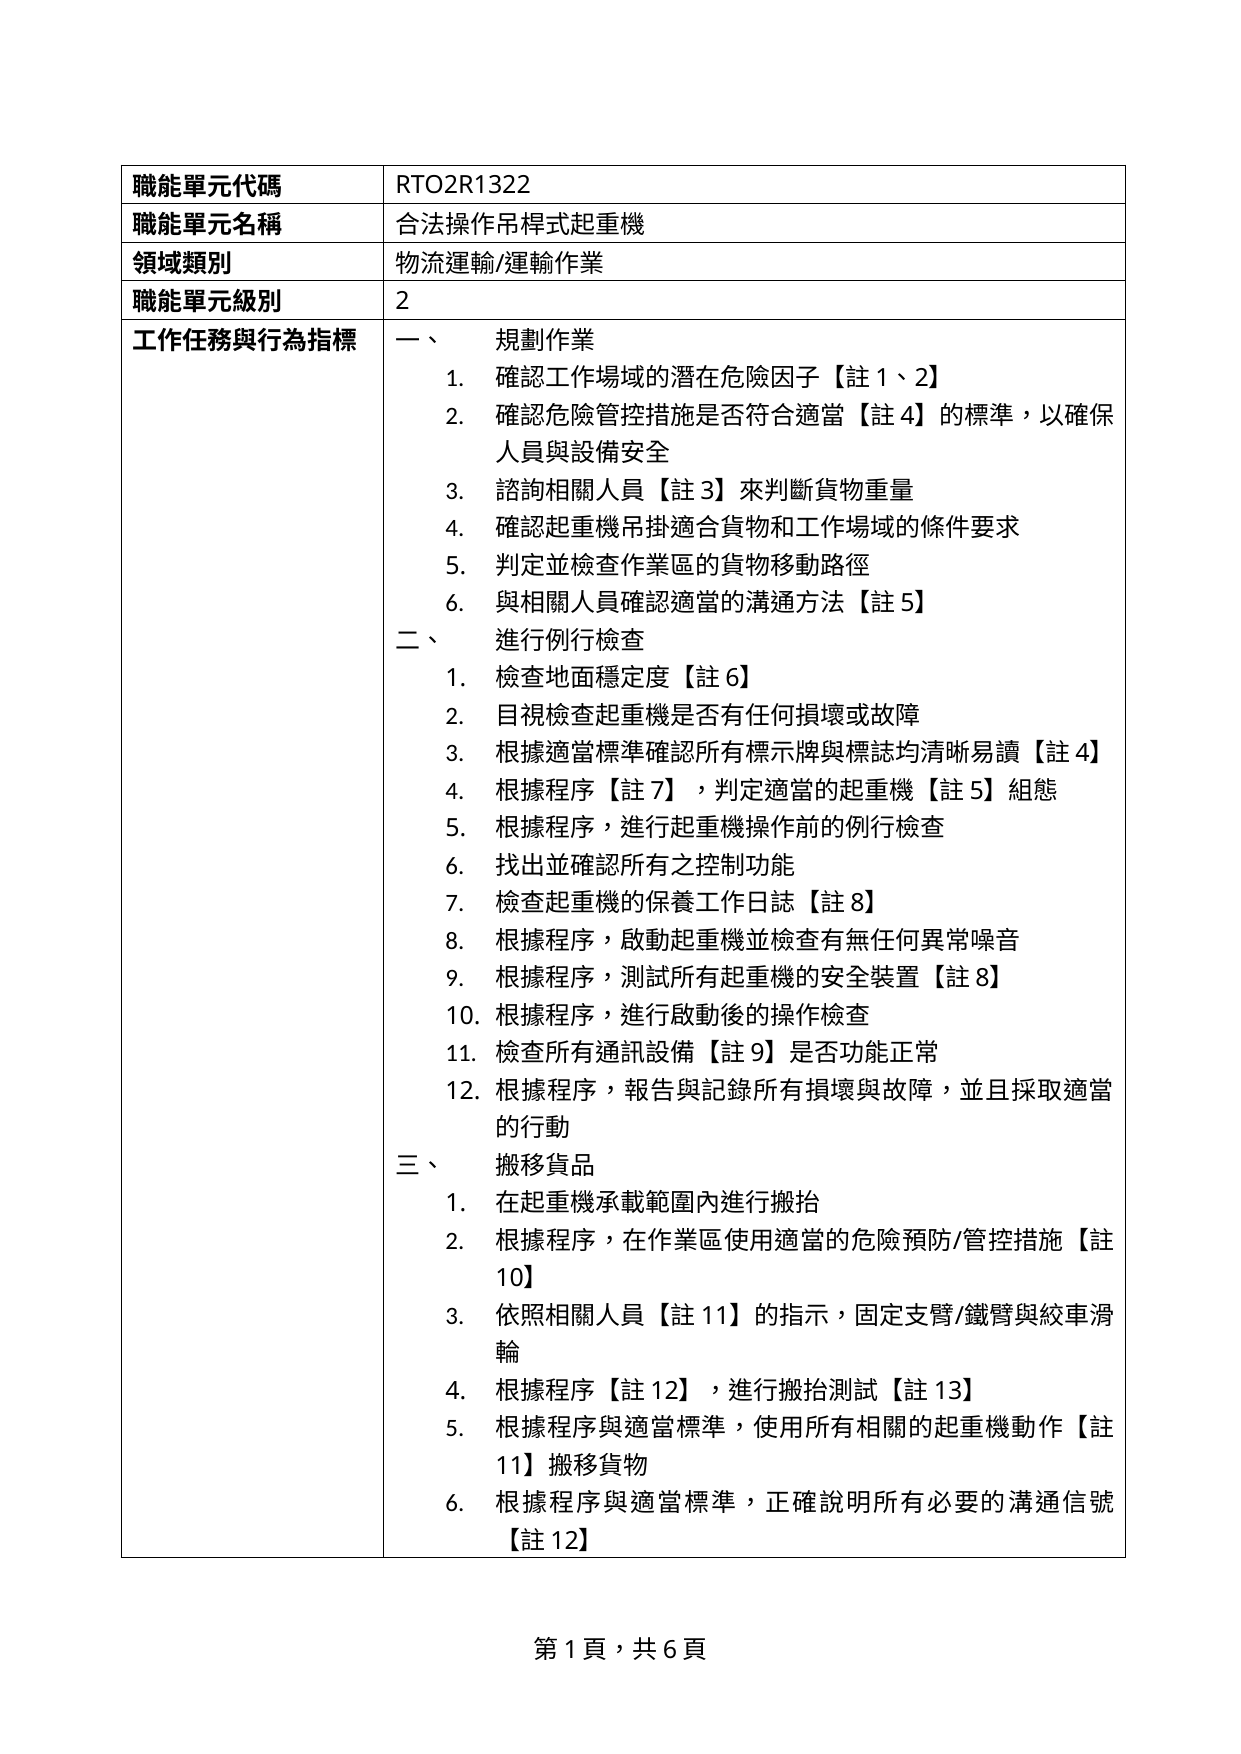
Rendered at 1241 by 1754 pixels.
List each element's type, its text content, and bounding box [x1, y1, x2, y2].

table_cell 領域類別 [122, 243, 383, 280]
table_cell 規劃作業 確認工作場域的潛在危險因子【註1、2】 確認危險管控措施是否符合適當【註4】的標準，以確保人員與設備安全 諮詢相關人員【註3】來判斷貨物重量 確認起重機吊掛適合貨物和工作場域的條件要求 判定並檢查作業區的貨物移動路徑 與相關人員確認適當的溝通方法【註5】 進行例行檢查 檢查地面穩定度【註6】 目視檢查起重機是否有任何損壞或故障 根據適當標準確認所有標示牌與標誌均清晰易讀【註4】 根據程序【註7】，判定適當的起重機【註5】組態 根據程序，進行起重機操作前的例行檢查 找出並確認所有之控制功能 檢查起重機的保養工作日誌【註8】 根據程序，啟動起重機並檢查有無任何異常噪音 根據程序，測試所有起重機的安全裝置【註8】 根據程序，進行啟動後的操作檢查 檢查所有通訊設備【註9】是否功能正常 根據程序，報告與記錄所有損壞與故障，並且採取適當的行動 搬移貨品 在起重機承載範圍內進行搬抬 根據程序，在作業區使用適當的危險預防/管控措施【註10】 依照相關人員【註11】的指示，固定支臂/鐵臂與絞車滑輪 根據程序【註12】，進行搬抬測試【註13】 根據程序與適當標準，使用所有相關的起重機動作【註11】搬移貨物 根據程序與適當標準，正確說明所有必要的溝通信號【註12】 根據程序操作起重機 持續監控貨物移動，以確保人員與貨物之安全和結構穩定 依程序回應非預期與/或不安全情況【註13】 停機【註14】與固定起重機 使用所有相關的移動鎖定與煞車(如適用) 根據程序與適當標準，裝載與固定起重機和設備 根據程序，進行起重機關機. 根據程序，進行起重機操作後的例行檢查 根據程序，報告與記錄所有損壞和故障，並且採取適當的行動 [384, 320, 1125, 1557]
table_header RTO2R1322 [384, 166, 1125, 203]
table_cell 職能單元名稱 [122, 204, 383, 242]
table_cell 職能單元級別 [122, 281, 383, 319]
table_cell 工作任務與行為指標 [122, 320, 383, 1557]
table_cell 合法操作吊桿式起重機 [384, 204, 1125, 242]
table_cell 物流運輸/運輸作業 [384, 243, 1125, 280]
table_header 職能單元代碼 [122, 166, 383, 203]
table_cell 2 [384, 281, 1125, 319]
